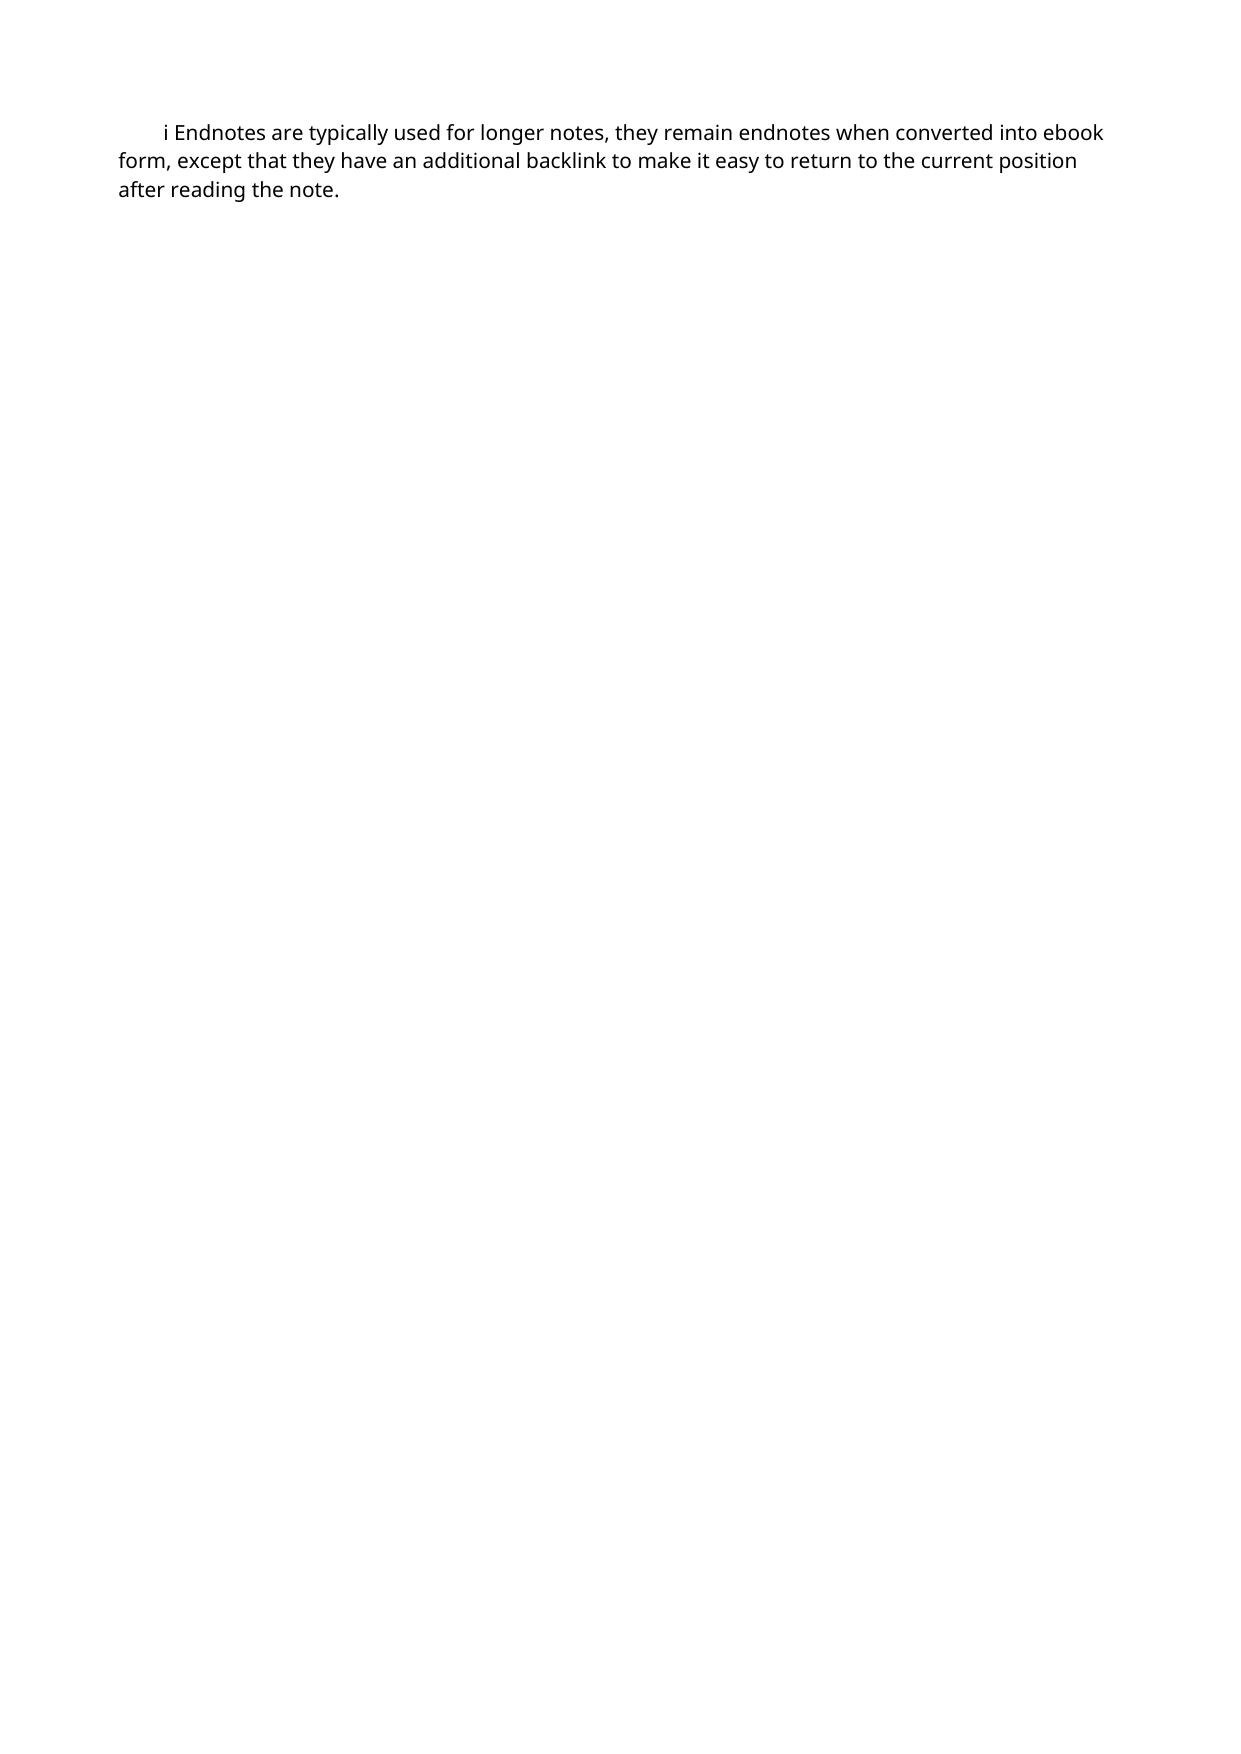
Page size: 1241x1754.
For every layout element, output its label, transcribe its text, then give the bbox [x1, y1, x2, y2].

text Endnotes are typically used for longer notes, they remain endnotes when converted into ebook form, except that they have an additional backlink to make it easy to return to the current position after reading the note. [118, 118, 1122, 203]
